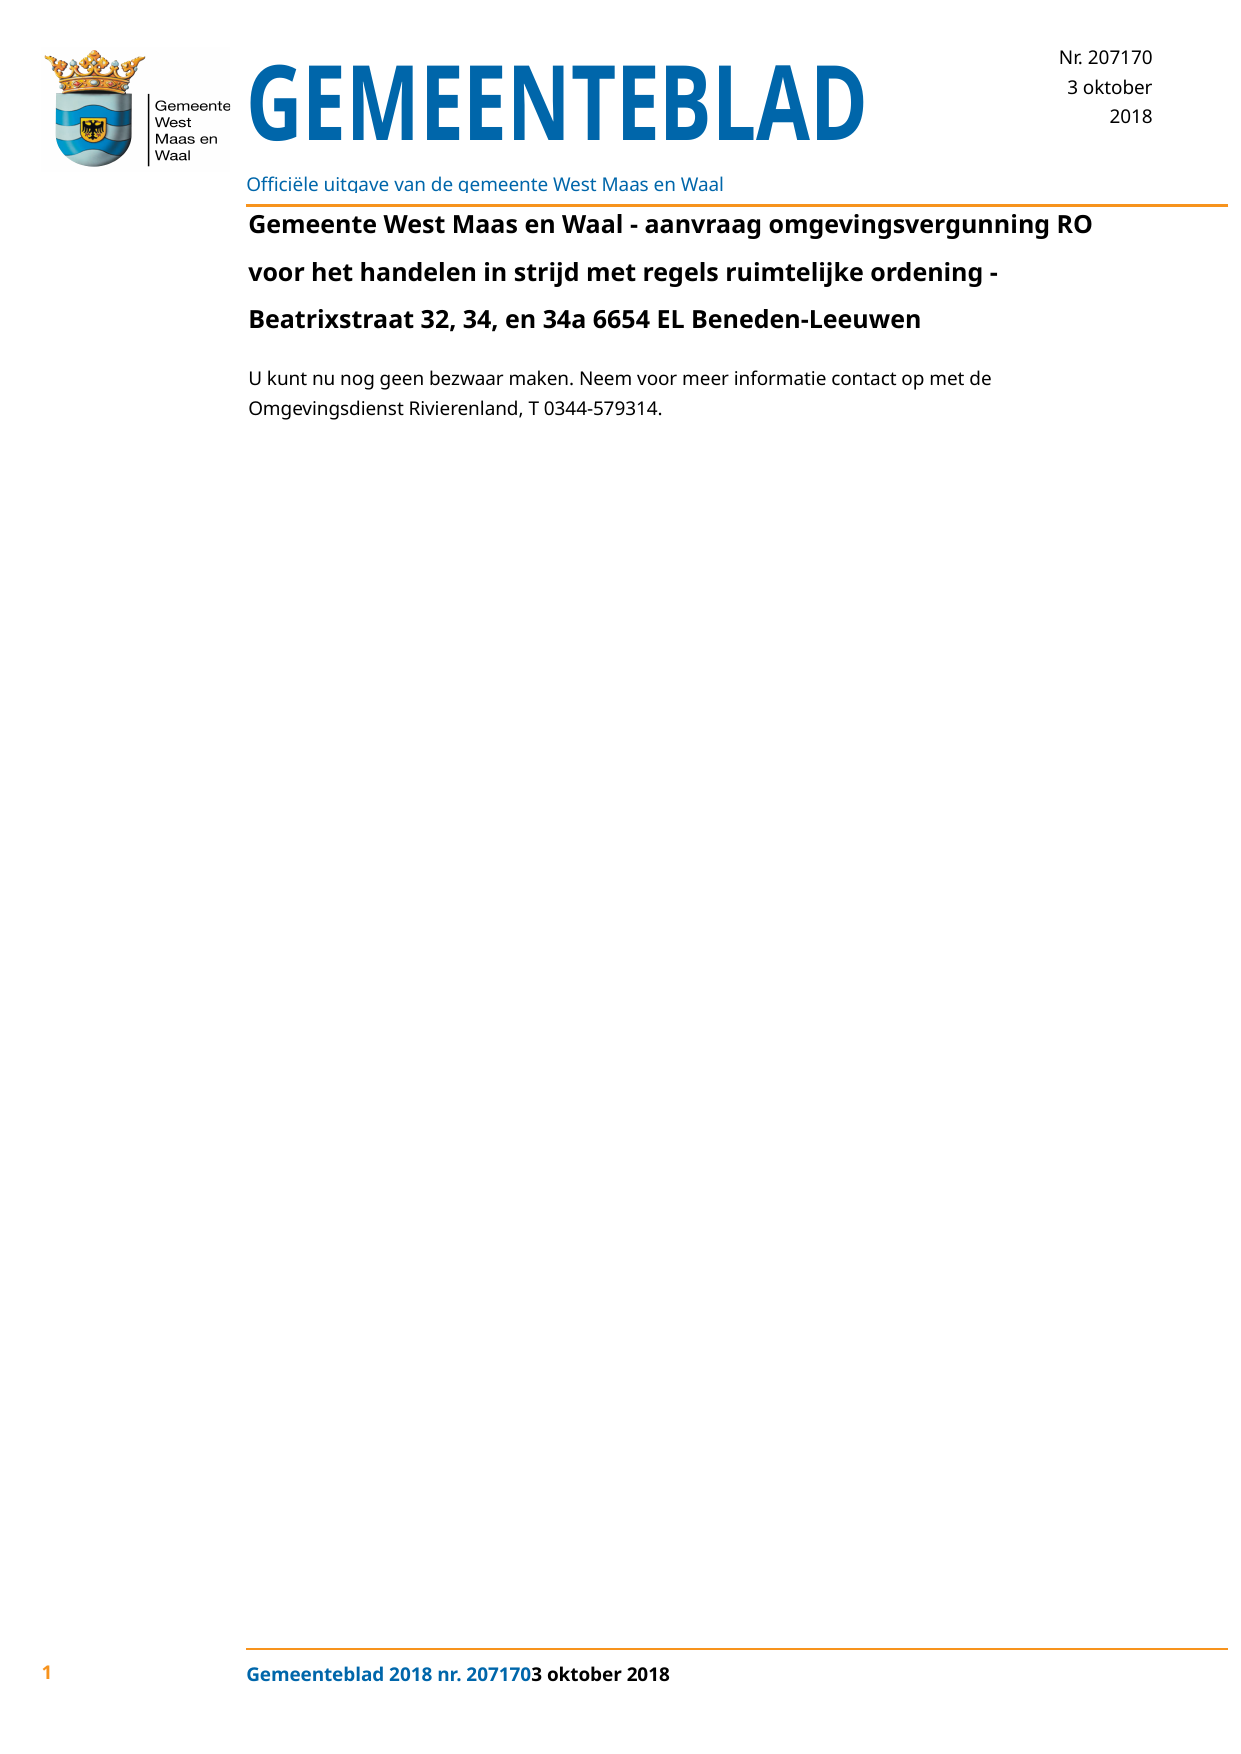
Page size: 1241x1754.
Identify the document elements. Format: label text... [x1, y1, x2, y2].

text U kunt nu nog geen bezwaar maken. Neem voor meer informatie contact op met de Omgevingsdienst Rivierenland, T 0344-579314. [248, 366, 1152, 421]
picture [41, 47, 231, 172]
text Gemeente West Maas en Waal - aanvraag omgevingsvergunning RO voor het handelen in strijd met regels ruimtelijke ordening - Beatrixstraat 32, 34, en 34a 6654 EL Beneden-Leeuwen [248, 207, 1152, 336]
